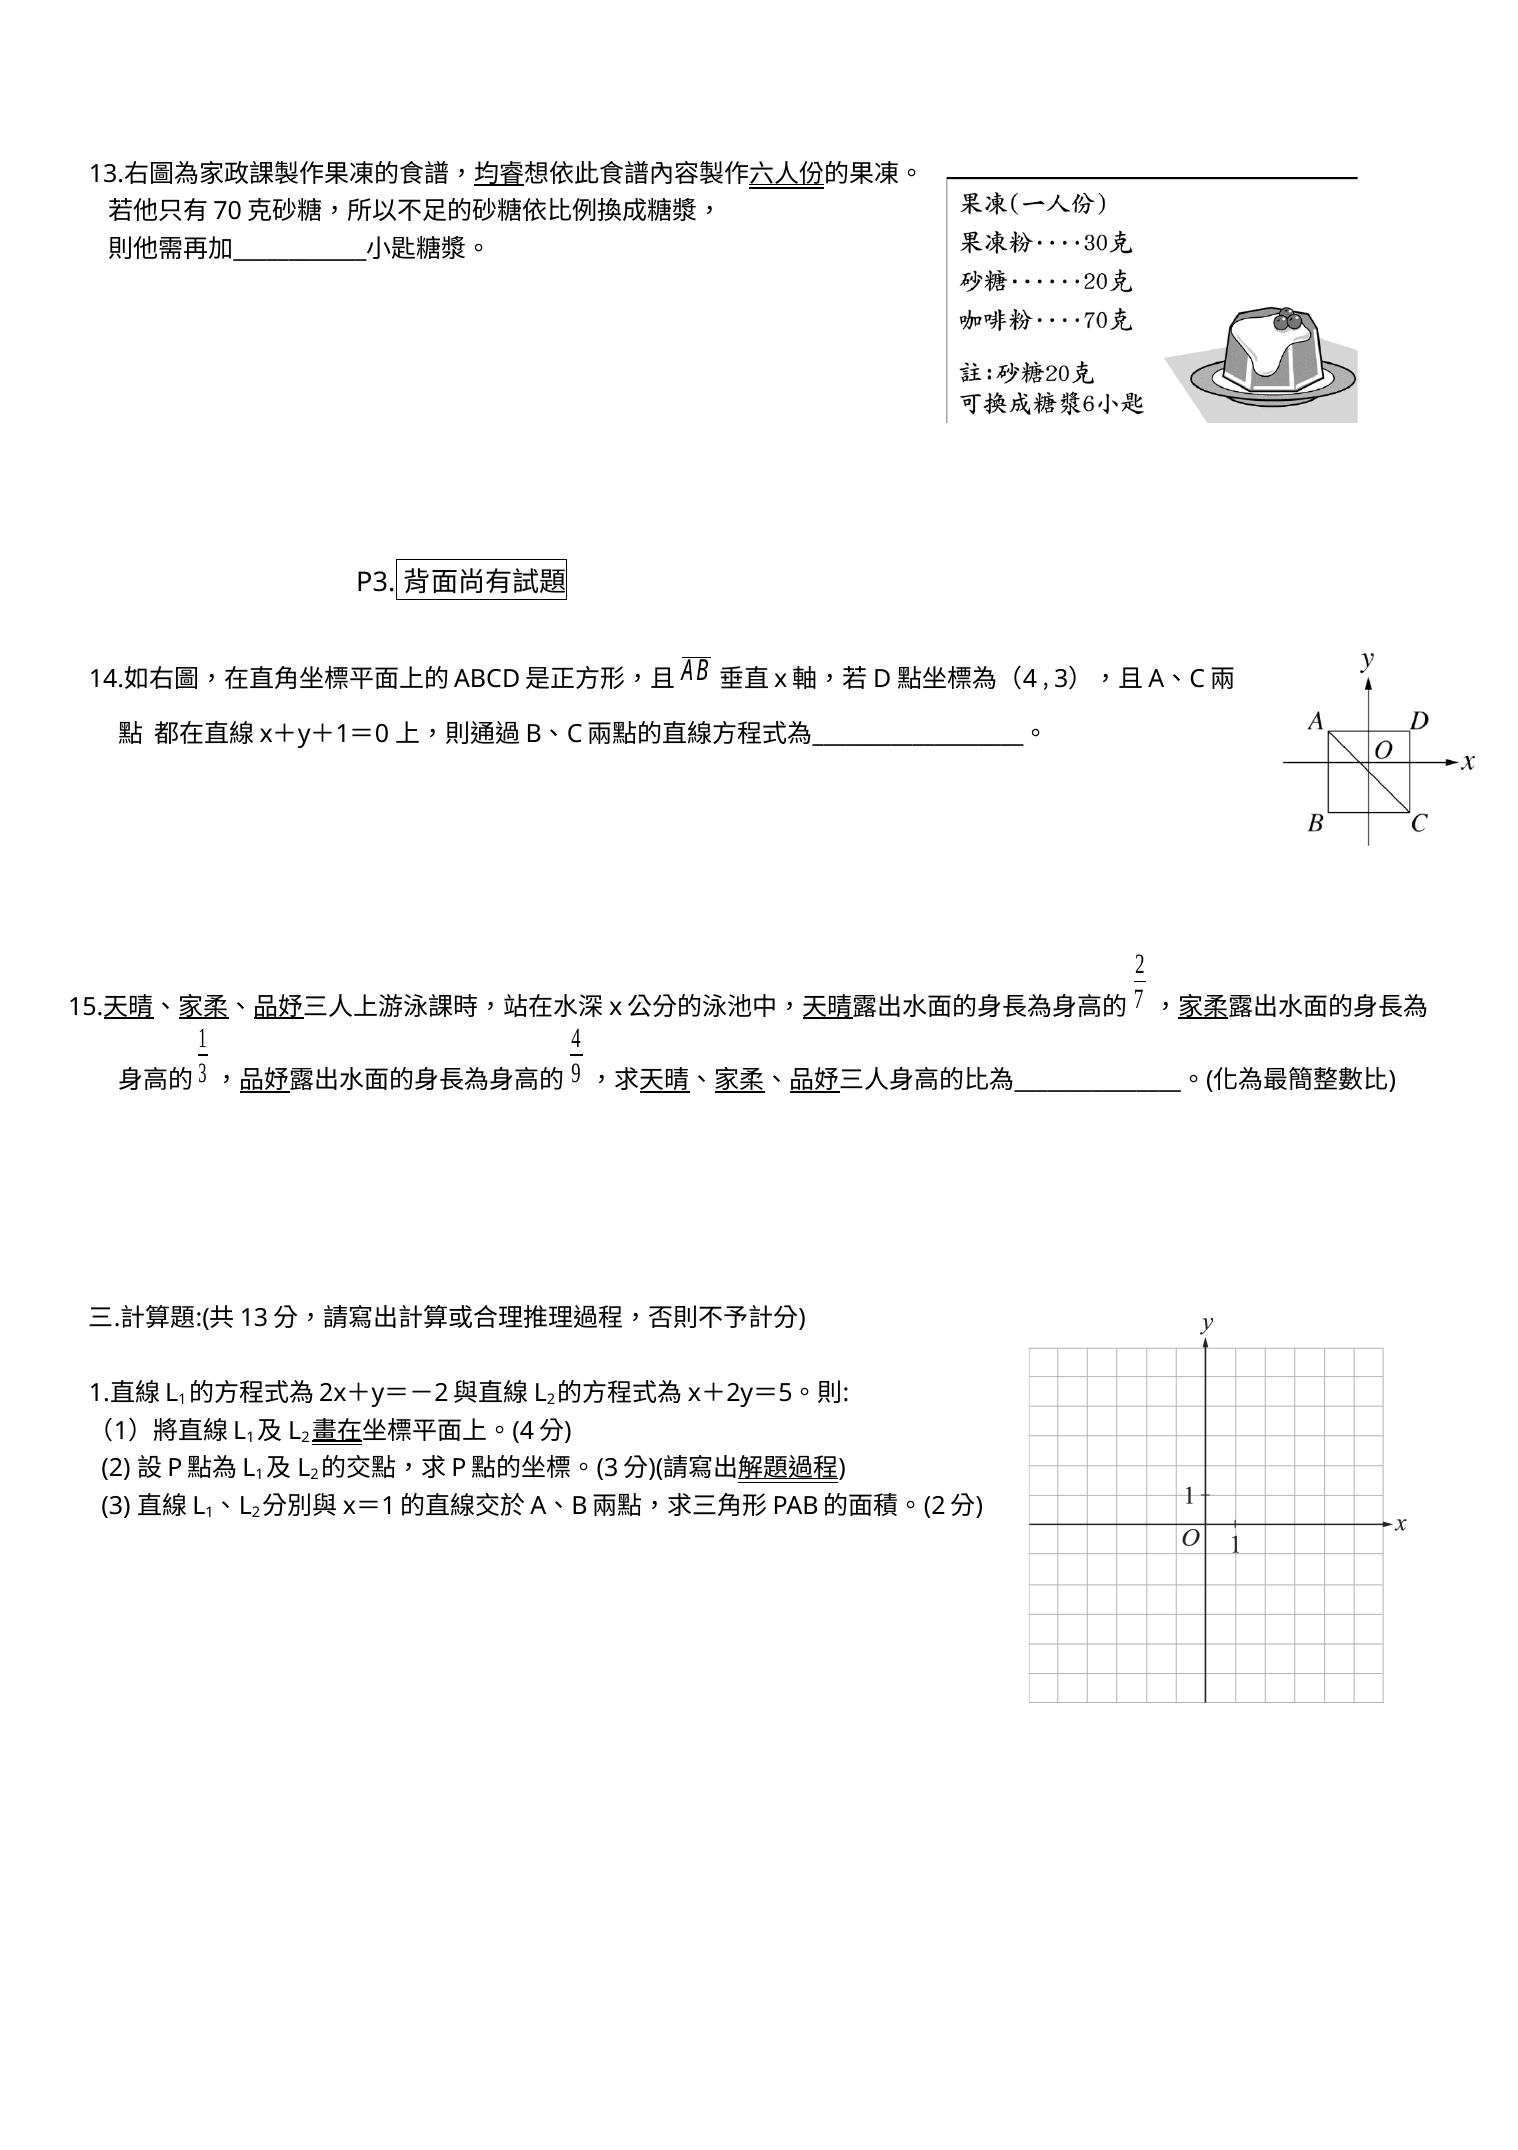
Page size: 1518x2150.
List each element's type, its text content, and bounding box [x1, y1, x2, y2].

text [1361, 190, 1429, 228]
text 14.如右圖，在直角坐標平面上的ABCD是正方形，且垂直x軸，若 D 點坐標為（4 ‚ 3），且A、C兩點 都在直線x＋y＋1＝0 上，則通過B、C兩點的直線方程式為___________________。 [89, 637, 1429, 750]
picture [1028, 1522, 1409, 1703]
picture [1028, 1334, 1409, 1372]
text 三.計算題:(共13分，請寫出計算或合理推理過程，否則不予計分) [89, 1297, 1429, 1334]
text [1361, 228, 1429, 265]
text (3) 直線L1、L2分別與x＝1的直線交於A、B兩點，求三角形PAB的面積。(2分) [89, 1484, 1429, 1522]
text 則他需再加____________小匙糖漿。 [89, 228, 965, 265]
text 13.右圖為家政課製作果凍的食譜，均睿想依此食譜內容製作六人份的果凍。 [89, 153, 1429, 190]
text 若他只有70克砂糖，所以不足的砂糖依比例換成糖漿， [89, 190, 965, 228]
picture [965, 177, 1361, 425]
text P3. 背面尚有試題 [89, 542, 1429, 617]
text 1.直線L1的方程式為2x＋y＝－2與直線L2的方程式為x＋2y＝5。則: [89, 1372, 1429, 1409]
picture [1293, 645, 1481, 850]
text 15.天晴、家柔、品妤三人上游泳課時，站在水深x公分的泳池中，天晴露出水面的身長為身高的，家柔露出水面的身長為身高的，品妤露出水面的身長為身高的，求天晴、家柔、品妤三人身高的比為_______________。(化為最簡整數比) [55, 949, 1429, 1096]
text （1）將直線L1及 L2畫在坐標平面上。(4分) [89, 1409, 1429, 1447]
text (2) 設P點為L1及 L2的交點，求P點的坐標。(3分)(請寫出解題過程) [89, 1447, 1429, 1484]
